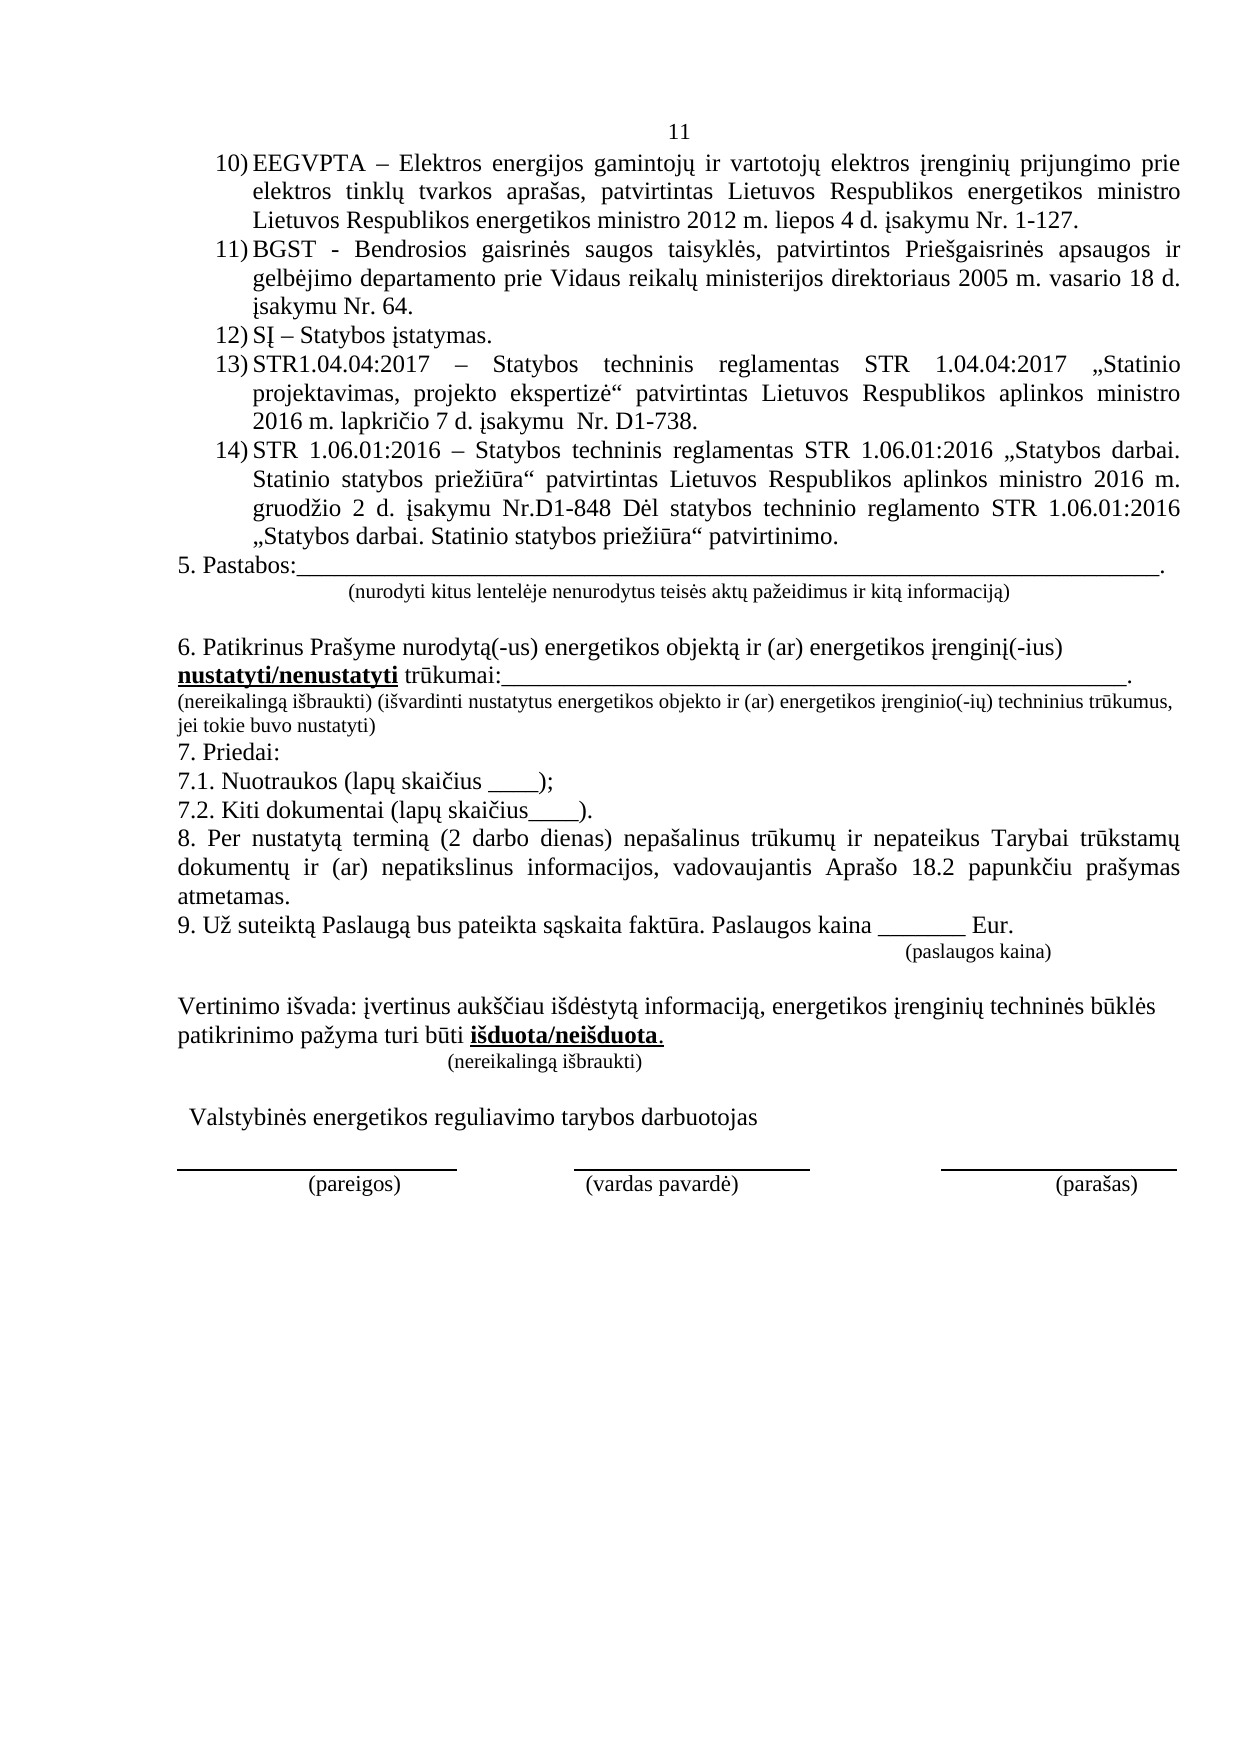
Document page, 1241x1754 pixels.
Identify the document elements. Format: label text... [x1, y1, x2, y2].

text 7.1. Nuotraukos (lapų skaičius ____); [177, 766, 1181, 795]
text 8. Per nustatytą terminą (2 darbo dienas) nepašalinus trūkumų ir nepateikus Tarybai trūkstamų dokumentų ir (ar) nepatikslinus informacijos, vadovaujantis Aprašo 18.2 papunkčiu prašymas atmetamas. [177, 823, 1181, 910]
text 14) STR 1.06.01:2016 – Statybos techninis reglamentas STR 1.06.01:2016 „Statybos darbai. Statinio statybos priežiūra“ patvirtintas Lietuvos Respublikos aplinkos ministro 2016 m. gruodžio 2 d. įsakymu Nr.D1-848 Dėl statybos techninio reglamento STR 1.06.01:2016 „Statybos darbai. Statinio statybos priežiūra“ patvirtinimo. [215, 435, 1181, 550]
text (paslaugos kaina) [447, 938, 1181, 963]
text (nereikalingą išbraukti) [312, 1049, 1181, 1073]
text 11) BGST - Bendrosios gaisrinės saugos taisyklės, patvirtintos Priešgaisrinės apsaugos ir gelbėjimo departamento prie Vidaus reikalų ministerijos direktoriaus 2005 m. vasario 18 d. įsakymu Nr. 64. [215, 234, 1181, 320]
text 12) SĮ – Statybos įstatymas. [215, 320, 1181, 349]
text 6. Patikrinus Prašyme nurodytą(-us) energetikos objektą ir (ar) energetikos įrenginį(-ius) nustatyti/nenustatyti trūkumai:__________________________________________________. [177, 632, 1181, 689]
table_header Valstybinės energetikos reguliavimo tarybos darbuotojas [177, 1102, 1177, 1169]
text 10) EEGVPTA – Elektros energijos gamintojų ir vartotojų elektros įrenginių prijungimo prie elektros tinklų tvarkos aprašas, patvirtintas Lietuvos Respublikos energetikos ministro Lietuvos Respublikos energetikos ministro 2012 m. liepos 4 d. įsakymu Nr. 1-127. [215, 148, 1181, 234]
table_cell [457, 1169, 574, 1197]
text 5. Pastabos:_____________________________________________________________________. [177, 550, 1181, 579]
text 13) STR1.04.04:2017 – Statybos techninis reglamentas STR 1.04.04:2017 „Statinio projektavimas, projekto ekspertizė“ patvirtintas Lietuvos Respublikos aplinkos ministro 2016 m. lapkričio 7 d. įsakymu Nr. D1-738. [215, 349, 1181, 435]
text 7. Priedai: [177, 737, 1181, 766]
table_cell (vardas pavardė) [574, 1171, 810, 1197]
text Vertinimo išvada: įvertinus aukščiau išdėstytą informaciją, energetikos įrenginių techninės būklės patikrinimo pažyma turi būti išduota/neišduota. [177, 991, 1181, 1049]
table_cell (pareigos) [177, 1171, 457, 1197]
table_cell [810, 1169, 941, 1197]
text (nereikalingą išbraukti) (išvardinti nustatytus energetikos objekto ir (ar) energetikos įrenginio(-ių) techninius trūkumus, jei tokie buvo nustatyti) [177, 689, 1181, 737]
table_cell (parašas) [941, 1171, 1177, 1197]
text 7.2. Kiti dokumentai (lapų skaičius____). [177, 795, 1181, 823]
text (nurodyti kitus lentelėje nenurodytus teisės aktų pažeidimus ir kitą informaciją) [177, 579, 1181, 603]
text 9. Už suteiktą Paslaugą bus pateikta sąskaita faktūra. Paslaugos kaina _______ Eur. [177, 910, 1181, 938]
